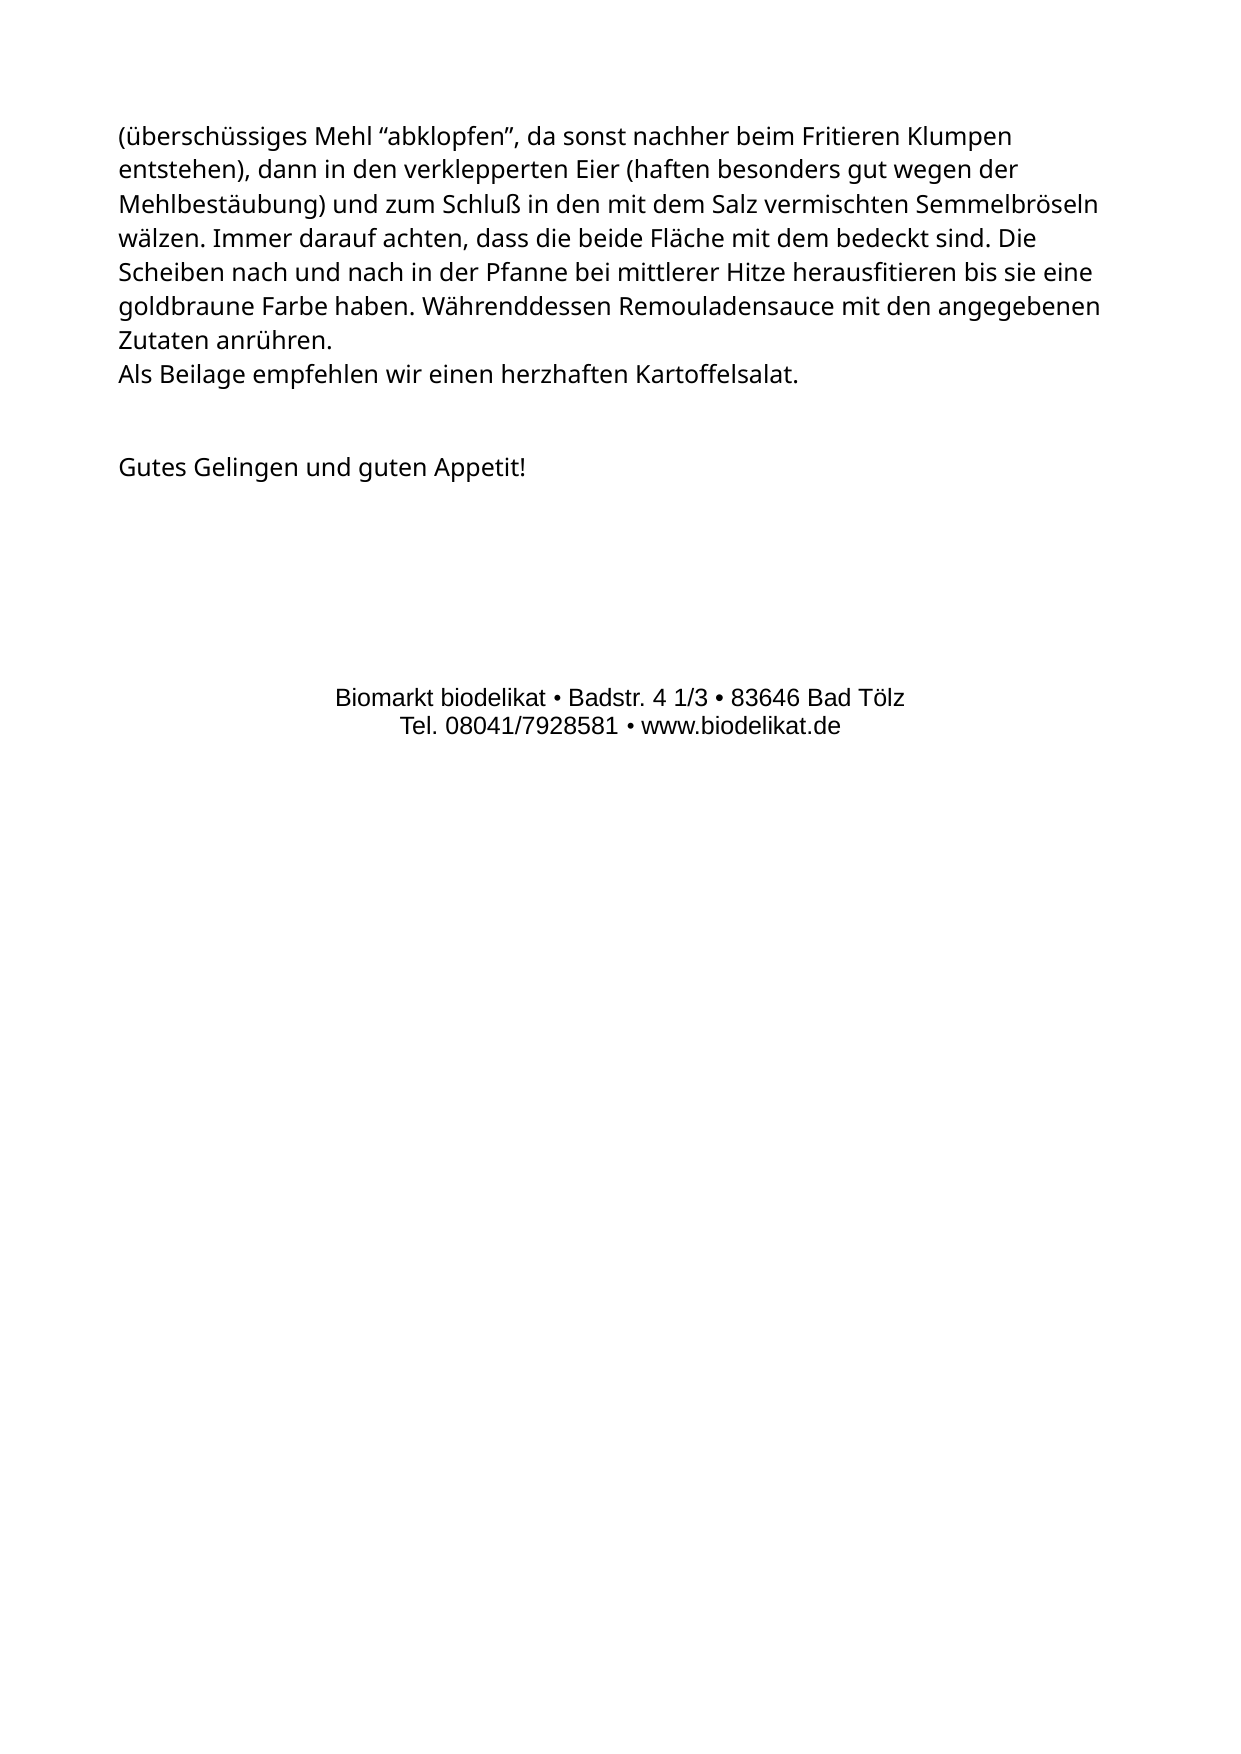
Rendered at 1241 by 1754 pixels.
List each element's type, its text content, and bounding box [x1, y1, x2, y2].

text Gutes Gelingen und guten Appetit! [118, 450, 1122, 484]
text (überschüssiges Mehl “abklopfen”, da sonst nachher beim Fritieren Klumpen entstehen), dann in den verklepperten Eier (haften besonders gut wegen der Mehlbestäubung) und zum Schluß in den mit dem Salz vermischten Semmelbröseln wälzen. Immer darauf achten, dass die beide Fläche mit dem bedeckt sind. Die Scheiben nach und nach in der Pfanne bei mittlerer Hitze herausfitieren bis sie eine goldbraune Farbe haben. Währenddessen Remouladensauce mit den angegebenen Zutaten anrühren. Als Beilage empfehlen wir einen herzhaften Kartoffelsalat. [118, 118, 1122, 391]
text Tel. 08041/7928581 • www.biodelikat.de [118, 711, 1122, 740]
text Biomarkt biodelikat • Badstr. 4 1/3 • 83646 Bad Tölz [118, 682, 1122, 711]
